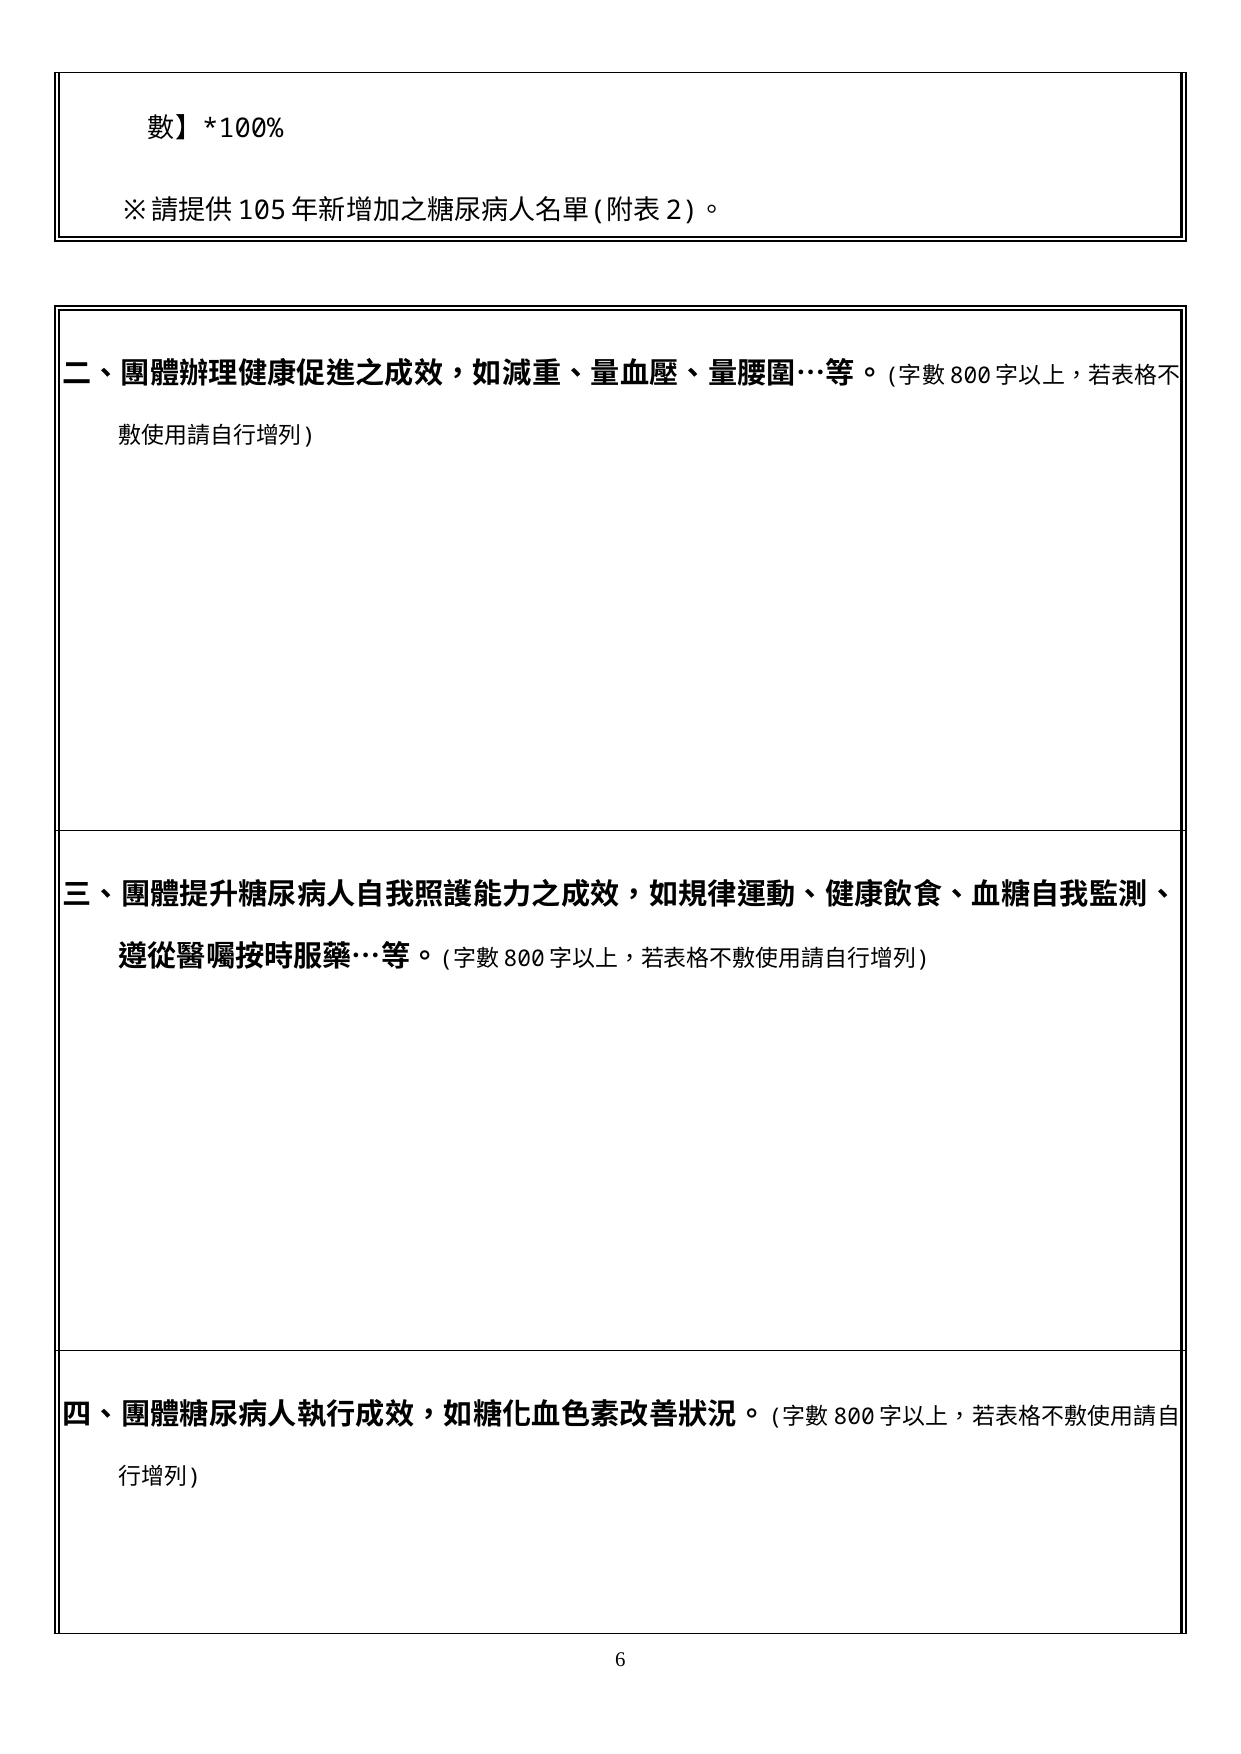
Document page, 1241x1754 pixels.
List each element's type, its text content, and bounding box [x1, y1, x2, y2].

table_cell 數】*100% ※請提供105年新增加之糖尿病人名單(附表2)。 [60, 73, 1180, 236]
table_cell 三、團體提升糖尿病人自我照護能力之成效，如規律運動、健康飲食、血糖自我監測、遵從醫囑按時服藥…等。(字數800字以上，若表格不敷使用請自行增列) [60, 831, 1180, 1350]
table_header 二、團體辦理健康促進之成效，如減重、量血壓、量腰圍…等。(字數800字以上，若表格不敷使用請自行增列) [60, 311, 1180, 829]
table_cell 四、團體糖尿病人執行成效，如糖化血色素改善狀況。(字數800字以上，若表格不敷使用請自行增列) [60, 1351, 1180, 1633]
